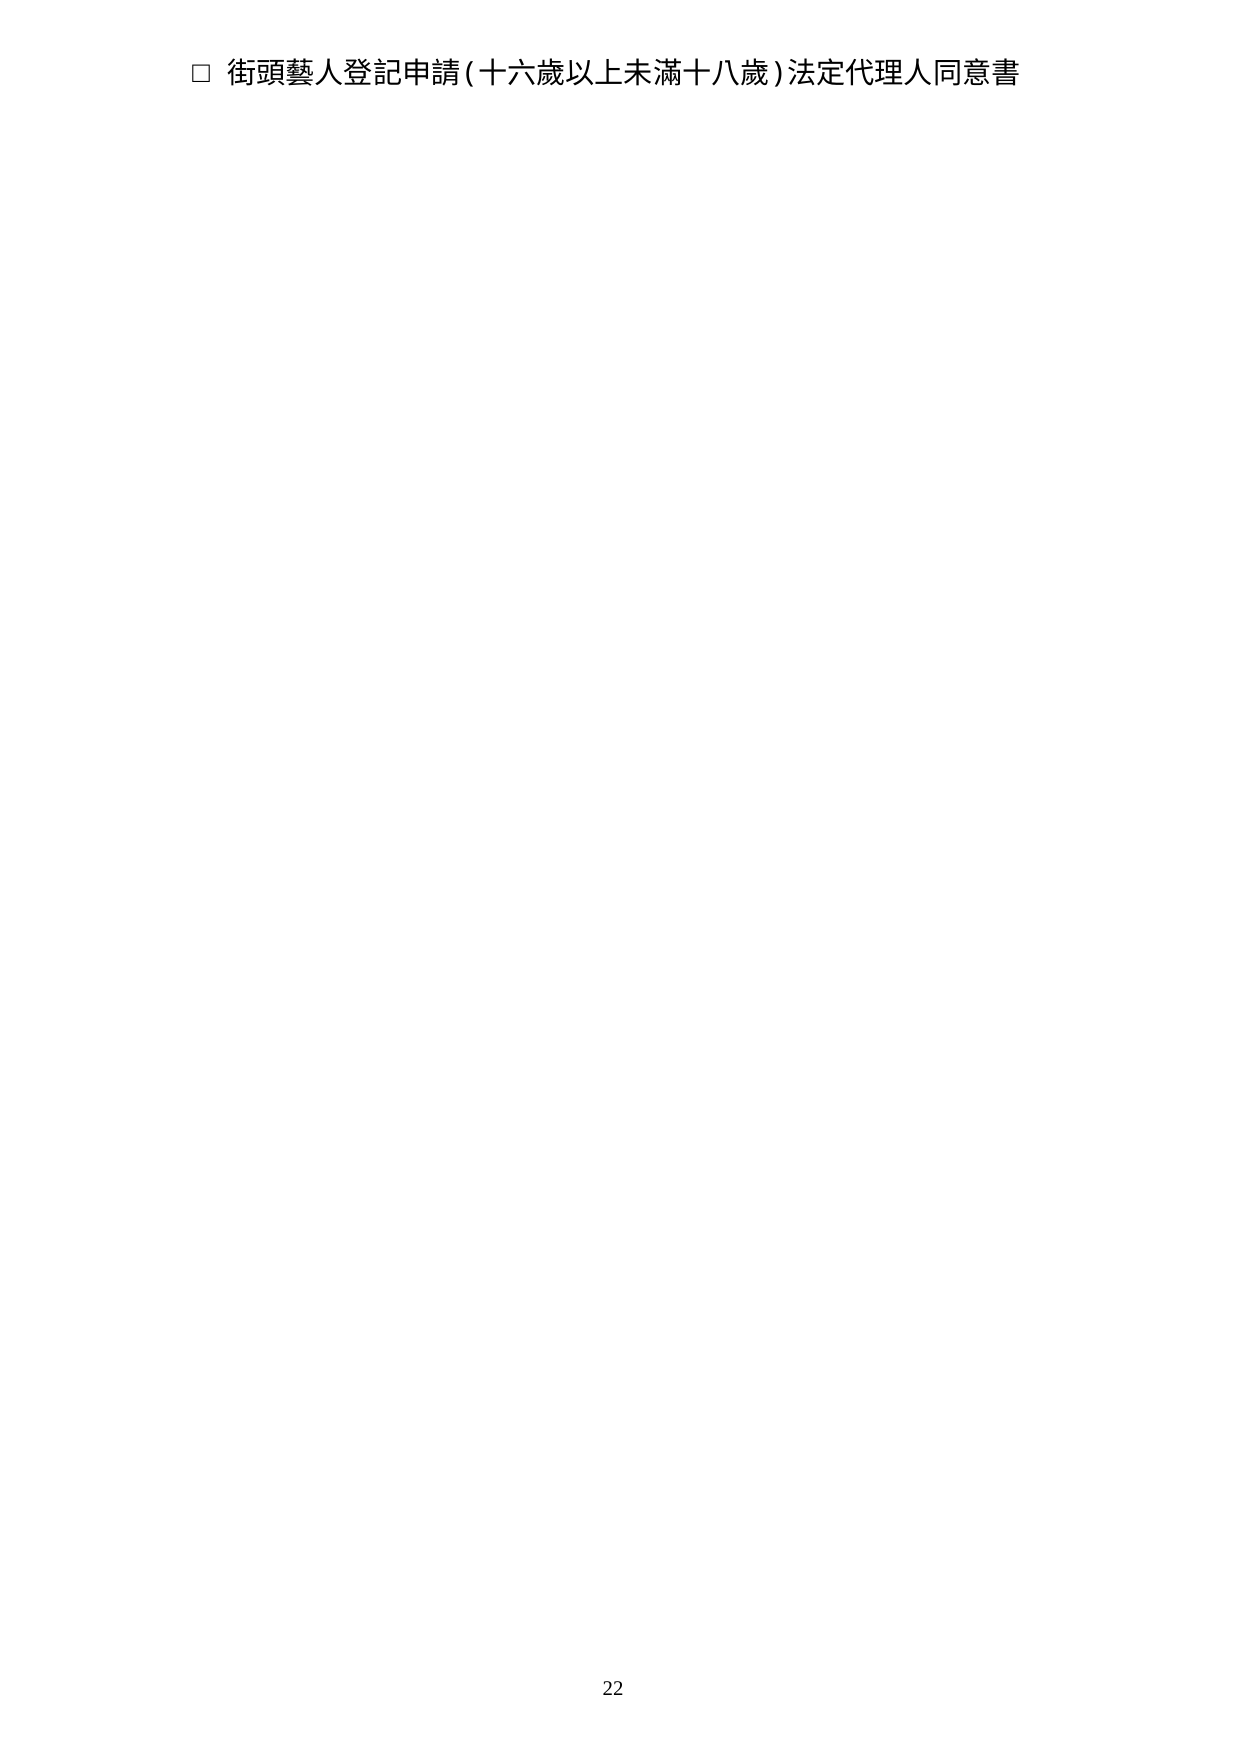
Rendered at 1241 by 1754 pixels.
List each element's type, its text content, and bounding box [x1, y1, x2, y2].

text □ 街頭藝人登記申請(十六歲以上未滿十八歲)法定代理人同意書 [192, 29, 1137, 92]
